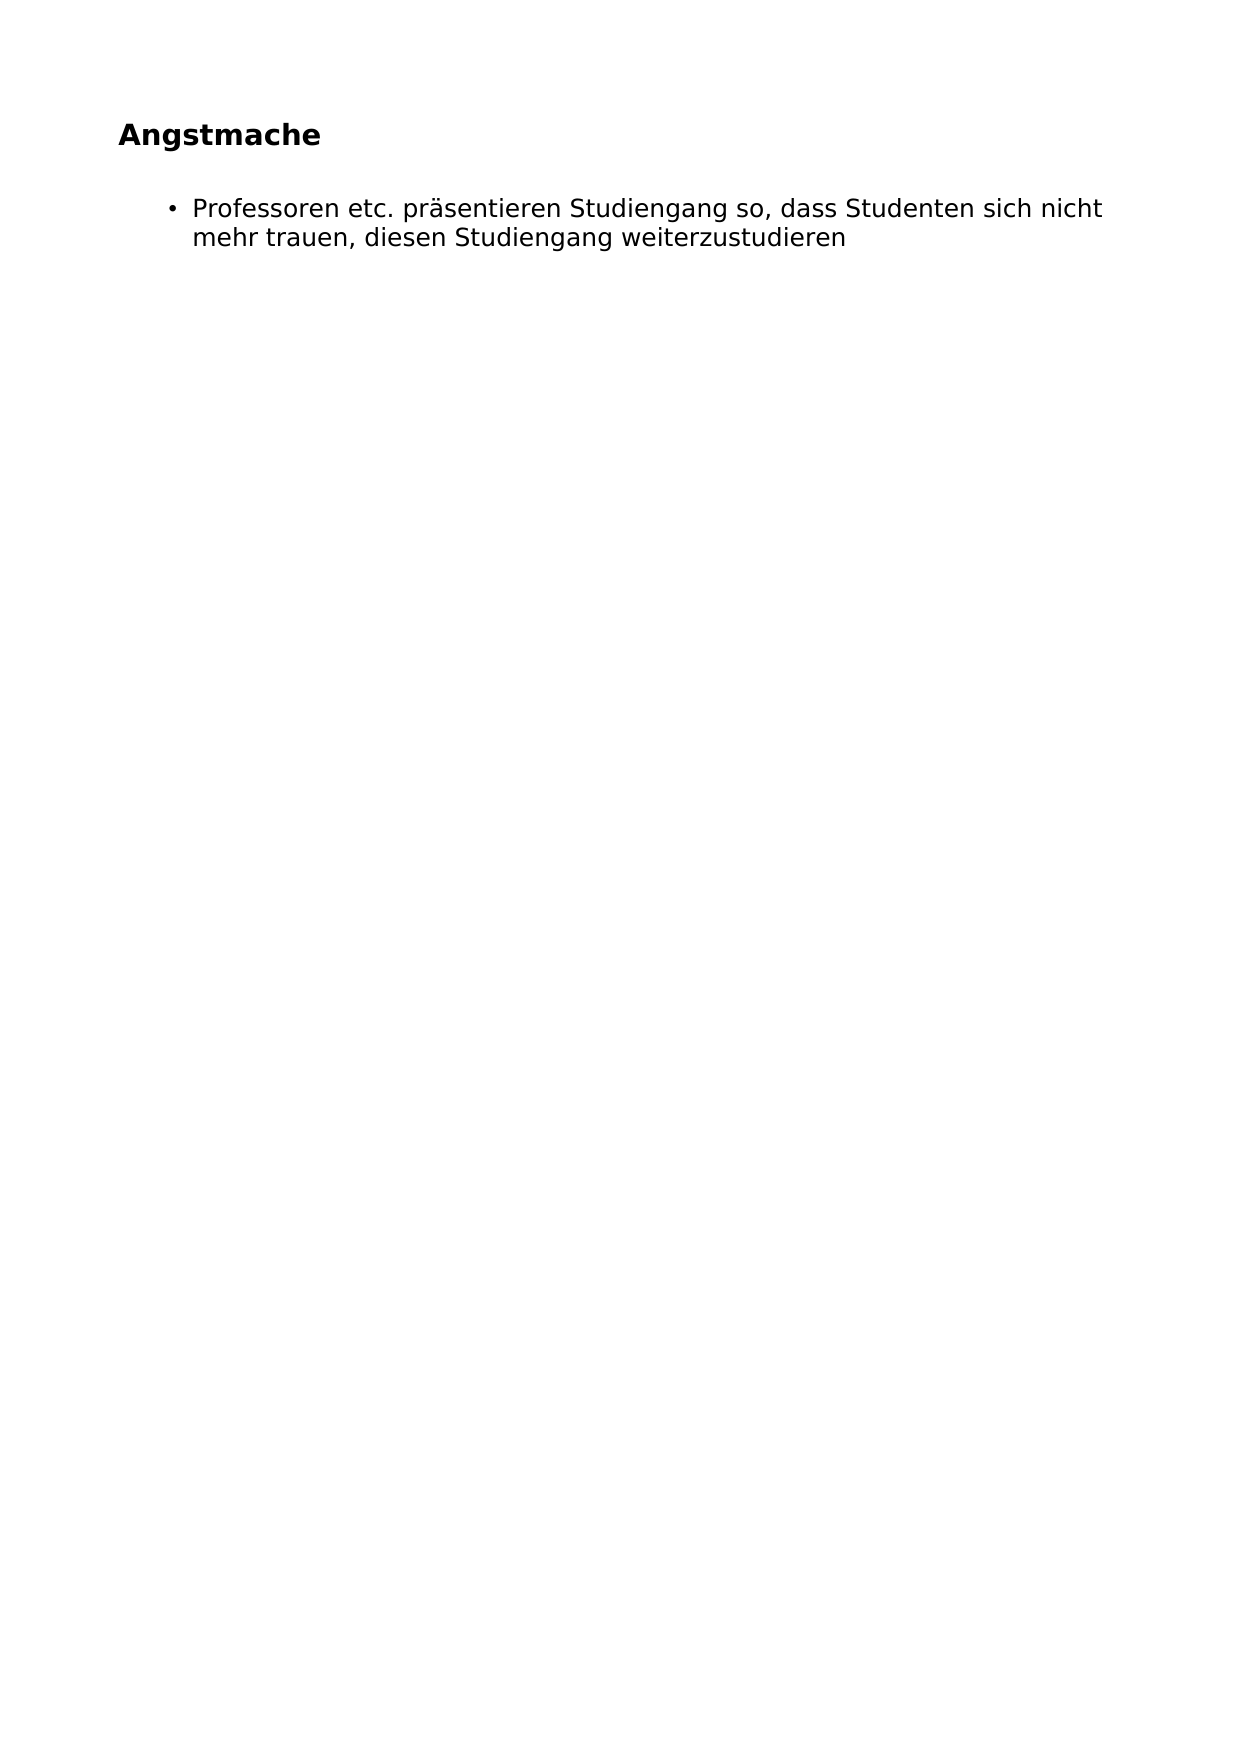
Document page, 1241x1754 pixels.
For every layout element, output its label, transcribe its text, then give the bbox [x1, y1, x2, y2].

subtitle Angstmache [118, 118, 1122, 152]
list Professoren etc. präsentieren Studiengang so, dass Studenten sich nicht mehr trauen, diesen Studiengang weiterzustudieren [177, 194, 1122, 252]
